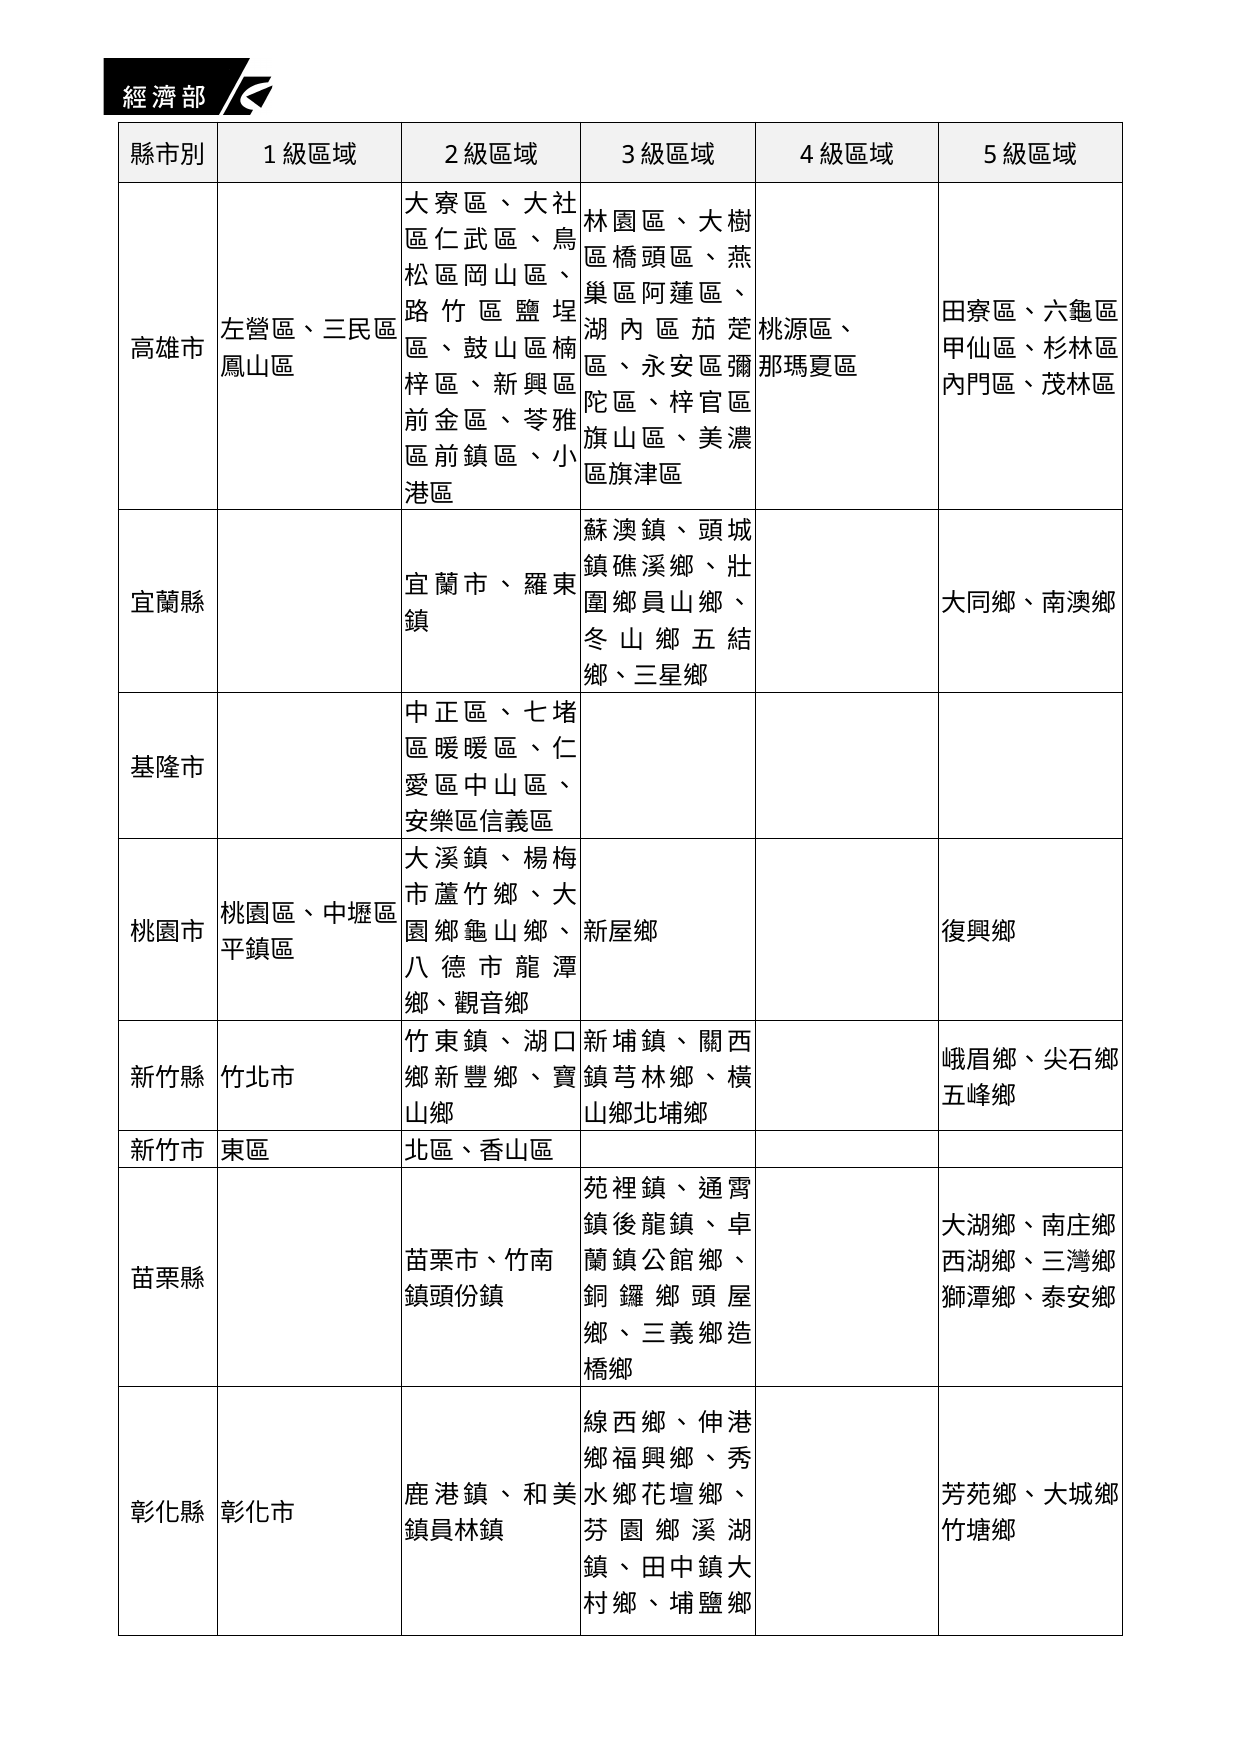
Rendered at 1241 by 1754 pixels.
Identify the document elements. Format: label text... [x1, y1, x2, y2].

table_cell [756, 1021, 938, 1130]
table_cell 苑裡鎮、通霄鎮後龍鎮、卓蘭鎮公館鄉、銅鑼鄉頭屋鄉、三義鄉造橋鄉 [581, 1168, 755, 1386]
table_cell [756, 693, 938, 838]
table_cell 桃園市 [119, 839, 217, 1020]
table_header 5級區域 [939, 123, 1122, 182]
table_cell [756, 510, 938, 692]
table_cell 峨眉鄉、尖石鄉五峰鄉 [939, 1021, 1122, 1130]
table_cell 竹東鎮、湖口鄉新豐鄉、寶山鄉 [402, 1021, 580, 1130]
table_cell 田寮區、六龜區甲仙區、杉林區內門區、茂林區 [939, 183, 1122, 509]
table_header 4級區域 [756, 123, 938, 182]
table_cell 鹿港鎮、和美鎮員林鎮 [402, 1387, 580, 1635]
table_cell 線西鄉、伸港鄉福興鄉、秀水鄉花壇鄉、芬園鄉溪湖鎮、田中鎮大村鄉、埔鹽鄉 [581, 1387, 755, 1635]
table_header 2級區域 [402, 123, 580, 182]
table_cell 彰化縣 [119, 1387, 217, 1635]
table_cell 蘇澳鎮、頭城鎮礁溪鄉、壯圍鄉員山鄉、冬山鄉五結鄉、三星鄉 [581, 510, 755, 692]
table_cell [218, 1168, 401, 1386]
table_cell [218, 693, 401, 838]
table_cell 芳苑鄉、大城鄉竹塘鄉 [939, 1387, 1122, 1635]
table_header 3級區域 [581, 123, 755, 182]
table_header 1級區域 [218, 123, 401, 182]
table_cell 大湖鄉、南庄鄉西湖鄉、三灣鄉獅潭鄉、泰安鄉 [939, 1168, 1122, 1386]
table_cell 林園區、大樹區橋頭區、燕巢區阿蓮區、湖內區茄萣區、永安區彌陀區、梓官區旗山區、美濃區旗津區 [581, 183, 755, 509]
table_cell [939, 693, 1122, 838]
table_cell 中正區、七堵區暖暖區、仁愛區中山區、安樂區信義區 [402, 693, 580, 838]
table_cell 大同鄉、南澳鄉 [939, 510, 1122, 692]
table_cell 桃源區、 那瑪夏區 [756, 183, 938, 509]
table_cell 宜蘭縣 [119, 510, 217, 692]
table_cell 復興鄉 [939, 839, 1122, 1020]
table_cell 新竹縣 [119, 1021, 217, 1130]
table_cell 彰化市 [218, 1387, 401, 1635]
table_cell 新埔鎮、關西鎮芎林鄉、橫山鄉北埔鄉 [581, 1021, 755, 1130]
table_cell 新屋鄉 [581, 839, 755, 1020]
table_header 縣市別 [119, 123, 217, 182]
table_cell [581, 693, 755, 838]
table_cell 新竹市 [119, 1131, 217, 1167]
table_cell 大寮區、大社區仁武區、鳥松區岡山區、路竹區鹽埕區、鼓山區楠梓區、新興區前金區、苓雅區前鎮區、小港區 [402, 183, 580, 509]
table_cell 北區、香山區 [402, 1131, 580, 1167]
table_cell [756, 1131, 938, 1167]
table_cell [218, 510, 401, 692]
table_cell 東區 [218, 1131, 401, 1167]
table_cell [581, 1131, 755, 1167]
table_cell 基隆市 [119, 693, 217, 838]
table_cell 宜蘭市、羅東鎮 [402, 510, 580, 692]
table_cell 苗栗縣 [119, 1168, 217, 1386]
table_cell [939, 1131, 1122, 1167]
table_cell [756, 1168, 938, 1386]
table_cell 苗栗市、竹南鎮頭份鎮 [402, 1168, 580, 1386]
table_cell 竹北市 [218, 1021, 401, 1130]
table_cell [756, 1387, 938, 1635]
table_cell 高雄市 [119, 183, 217, 509]
table_cell [756, 839, 938, 1020]
table_cell 左營區、三民區鳳山區 [218, 183, 401, 509]
table_cell 桃園區、中壢區平鎮區 [218, 839, 401, 1020]
table_cell 大溪鎮、楊梅市蘆竹鄉、大園鄉龜山鄉、八德市龍潭鄉、觀音鄉 [402, 839, 580, 1020]
